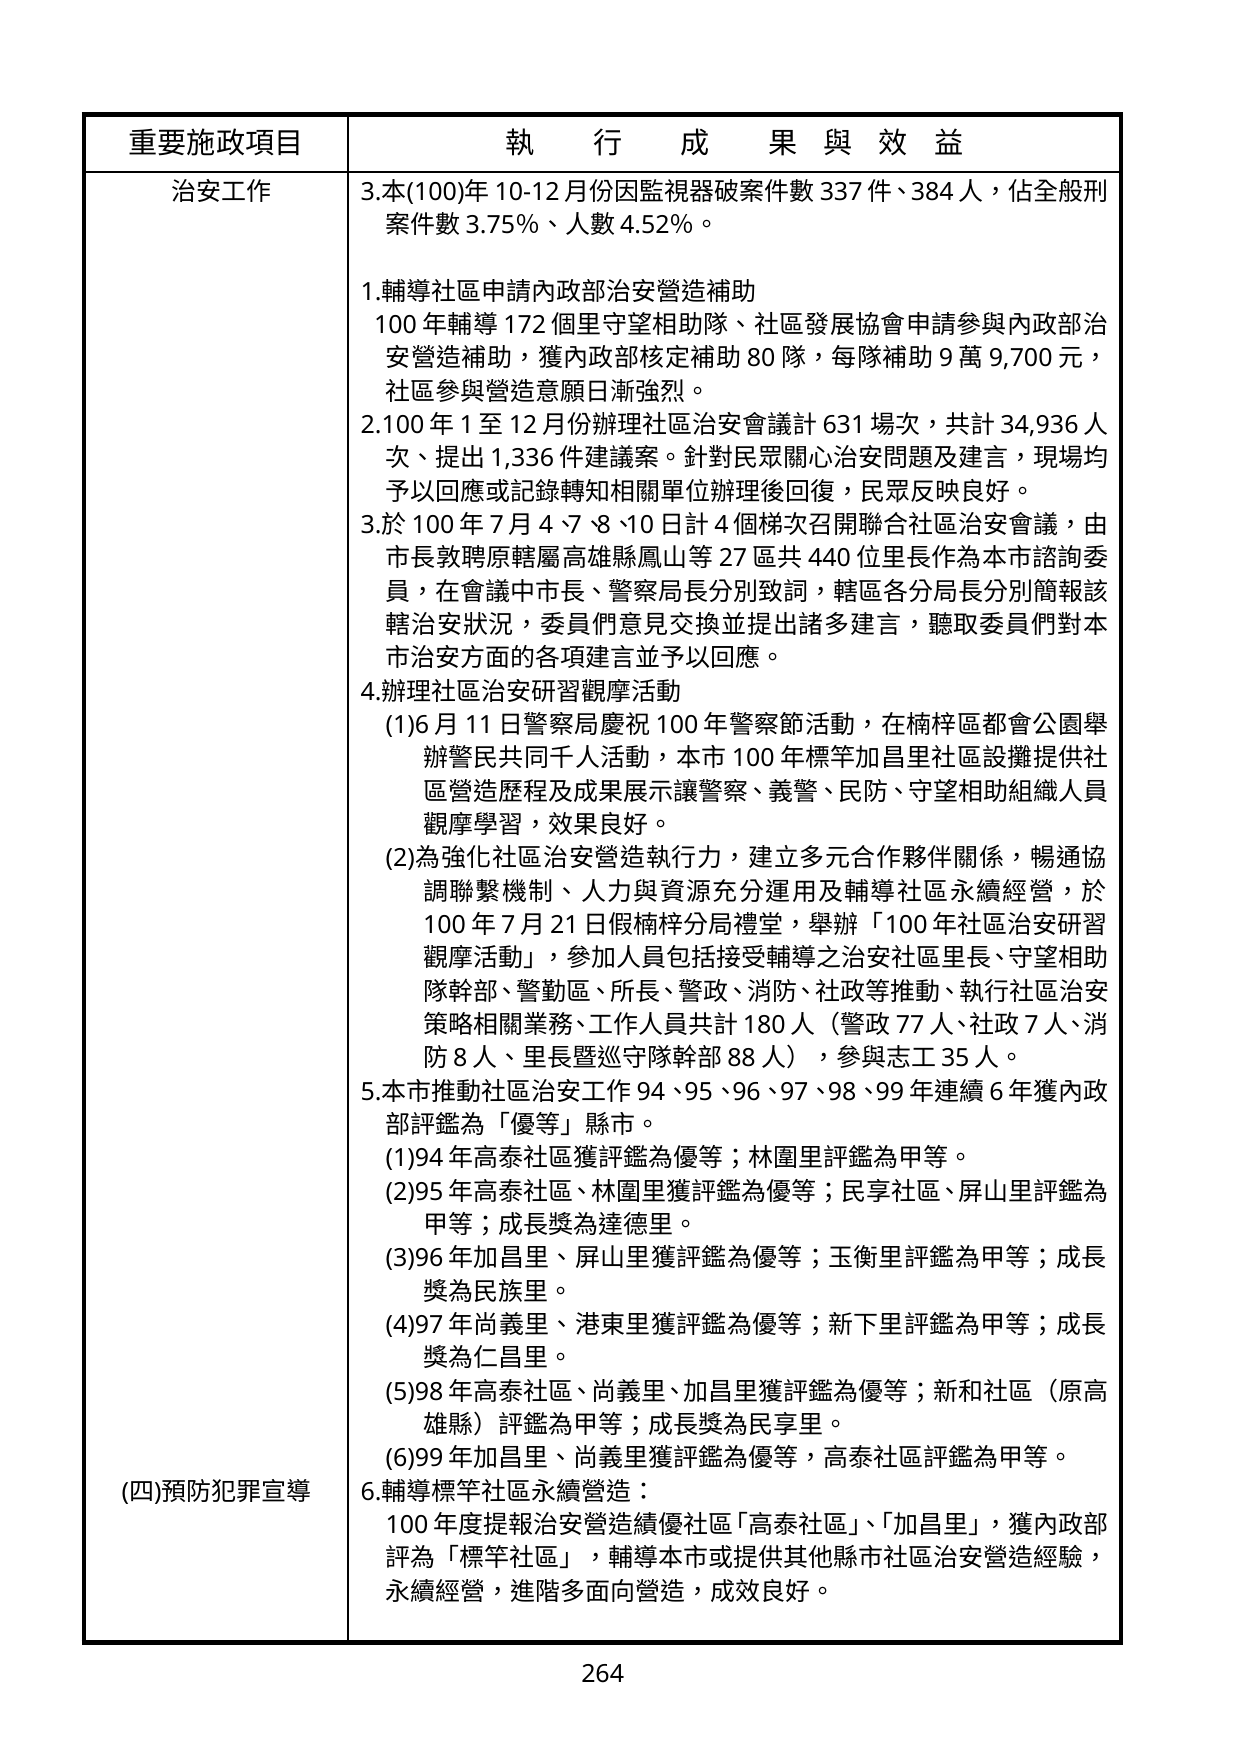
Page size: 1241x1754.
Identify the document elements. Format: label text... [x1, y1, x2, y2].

table_header 重要施政項目 [86, 117, 347, 171]
table_header 執 行 成 果 與 效 益 [349, 117, 1119, 171]
table_cell 治安工作 (四)預防犯罪宣導 [86, 173, 347, 1640]
table_cell 3.本(100)年10-12月份因監視器破案件數337件、384人，佔全般刑案件數3.75％、人數4.52％。 1.輔導社區申請內政部治安營造補助 100年輔導172個里守望相助隊、社區發展協會申請參與內政部治安營造補助，獲內政部核定補助80隊，每隊補助9萬9,700元，社區參與營造意願日漸強烈。 2.100年1至12月份辦理社區治安會議計631場次，共計34,936人次、提出1,336件建議案。針對民眾關心治安問題及建言，現場均予以回應或記錄轉知相關單位辦理後回復，民眾反映良好。 3.於100年7月4、7、8、10日計4個梯次召開聯合社區治安會議，由市長敦聘原轄屬高雄縣鳳山等27區共440位里長作為本市諮詢委員，在會議中市長、警察局長分別致詞，轄區各分局長分別簡報該轄治安狀況，委員們意見交換並提出諸多建言，聽取委員們對本市治安方面的各項建言並予以回應。 4.辦理社區治安研習觀摩活動 (1)6月11日警察局慶祝100年警察節活動，在楠梓區都會公園舉辦警民共同千人活動，本市100年標竿加昌里社區設攤提供社區營造歷程及成果展示讓警察、義警、民防、守望相助組織人員觀摩學習，效果良好。 (2)為強化社區治安營造執行力，建立多元合作夥伴關係，暢通協調聯繫機制、人力與資源充分運用及輔導社區永續經營，於100年7月21日假楠梓分局禮堂，舉辦「100年社區治安研習觀摩活動」，參加人員包括接受輔導之治安社區里長、守望相助隊幹部、警勤區、所長、警政、消防、社政等推動、執行社區治安策略相關業務、工作人員共計180人（警政77人、社政7人、消防8人、里長暨巡守隊幹部88人），參與志工35人。 5.本市推動社區治安工作94、95、96、97、98、99年連續6年獲內政部評鑑為「優等」縣市。 (1)94年高泰社區獲評鑑為優等；林圍里評鑑為甲等。 (2)95年高泰社區、林圍里獲評鑑為優等；民享社區、屏山里評鑑為甲等；成長獎為達德里。 (3)96年加昌里、屏山里獲評鑑為優等；玉衡里評鑑為甲等；成長獎為民族里。 (4)97年尚義里、港東里獲評鑑為優等；新下里評鑑為甲等；成長獎為仁昌里。 (5)98年高泰社區、尚義里、加昌里獲評鑑為優等；新和社區（原高雄縣）評鑑為甲等；成長獎為民享里。 (6)99年加昌里、尚義里獲評鑑為優等，高泰社區評鑑為甲等。 6.輔導標竿社區永續營造： 100年度提報治安營造績優社區「高泰社區」、「加昌里」，獲內政部評為「標竿社區」，輔導本市或提供其他縣市社區治安營造經驗，永續經營，進階多面向營造，成效良好。 [349, 173, 1119, 1640]
